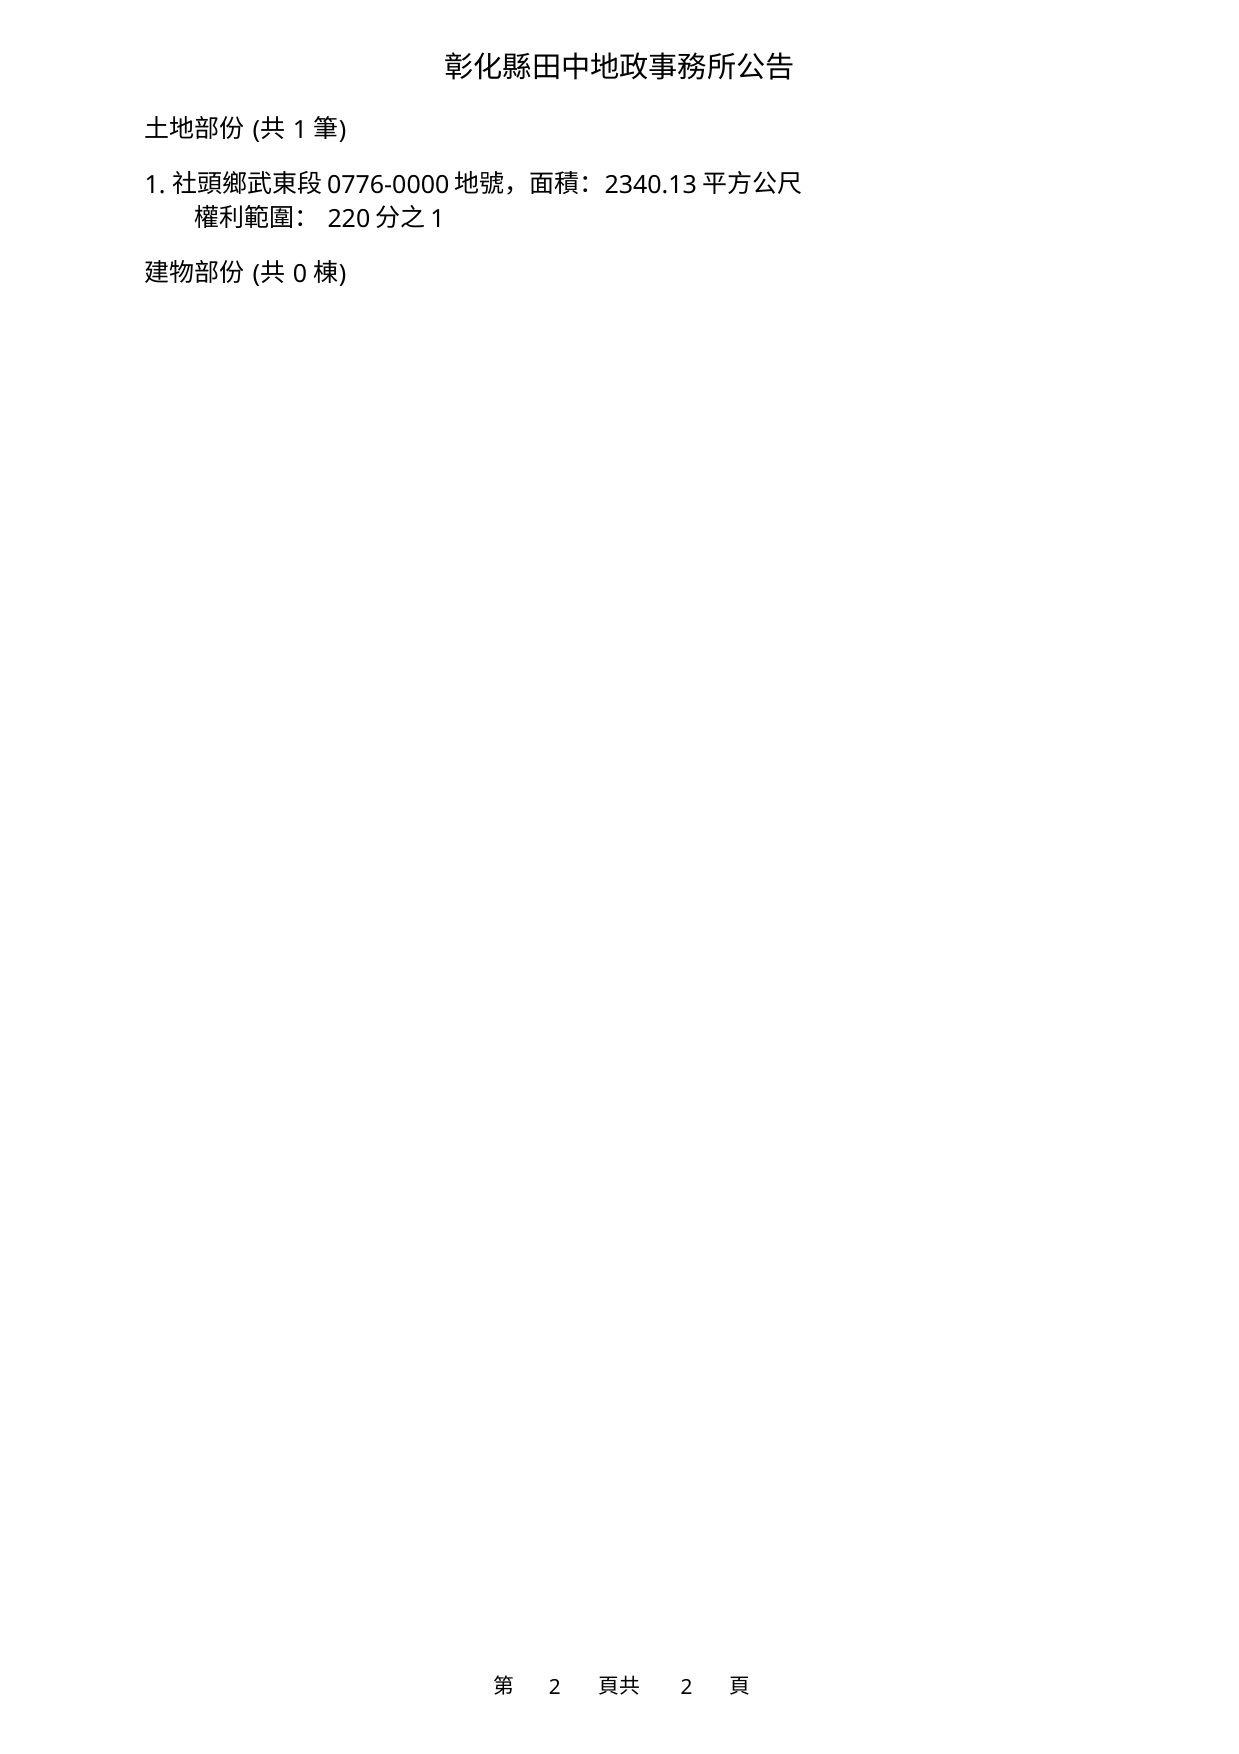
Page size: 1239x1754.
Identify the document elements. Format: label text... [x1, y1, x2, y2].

table_cell [760, 1666, 1177, 1707]
table_cell 頁 [720, 1666, 760, 1707]
table_cell [0, 239, 62, 310]
table_cell 第 [483, 1666, 523, 1707]
table_header [760, 0, 1177, 41]
table_cell [1177, 239, 1239, 310]
table_cell [62, 1666, 483, 1707]
table_cell 土地部份 (共 1 筆) [62, 95, 1177, 166]
table_cell [585, 310, 653, 1666]
table_header [483, 0, 523, 41]
table_cell [0, 95, 62, 166]
table_header [720, 0, 760, 41]
table_cell [0, 1666, 62, 1707]
table_header [62, 0, 483, 41]
table_header [524, 0, 585, 41]
table_cell [0, 310, 62, 1666]
table_cell [653, 310, 719, 1666]
table_cell [760, 310, 1177, 1666]
table_cell [1177, 166, 1239, 238]
table_cell 1. 社頭鄉武東段0776-0000地號，面積：2340.13平方公尺 權利範圍： 220分之1 [62, 166, 1177, 238]
table_cell [0, 41, 62, 94]
table_cell 頁共 [585, 1666, 653, 1707]
table_cell [0, 166, 62, 238]
table_header [1177, 0, 1239, 41]
table_cell 2 [653, 1666, 719, 1707]
table_cell [1177, 41, 1239, 94]
table_header [0, 0, 62, 41]
table_cell [524, 310, 585, 1666]
table_cell [62, 310, 483, 1666]
table_header [653, 0, 719, 41]
table_header [585, 0, 653, 41]
table_cell [1177, 310, 1239, 1666]
table_cell 彰化縣田中地政事務所公告 [62, 41, 1177, 94]
table_cell [1177, 1666, 1239, 1707]
table_cell [1177, 95, 1239, 166]
table_cell [720, 310, 760, 1666]
table_cell 2 [524, 1666, 585, 1707]
table_cell [483, 310, 523, 1666]
table_cell 建物部份 (共 0 棟) [62, 239, 1177, 310]
